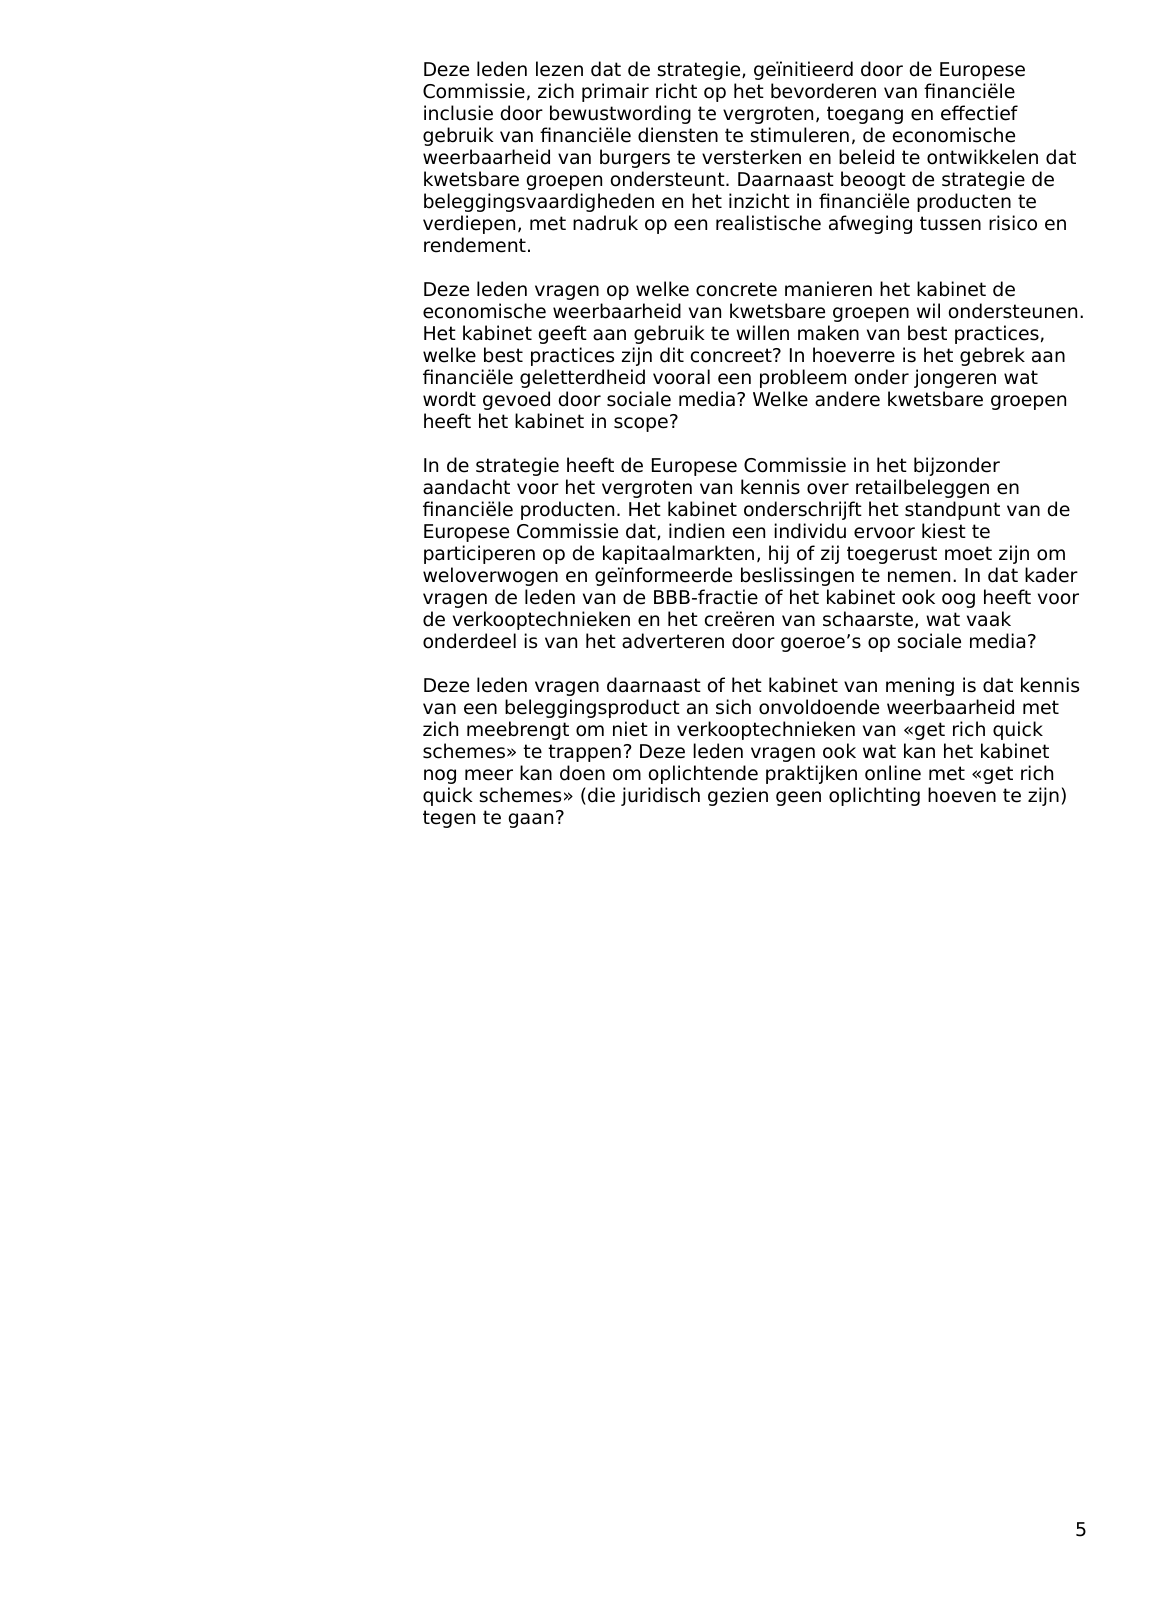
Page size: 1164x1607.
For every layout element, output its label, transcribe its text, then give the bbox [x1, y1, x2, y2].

text Deze leden vragen op welke concrete manieren het kabinet de economische weerbaarheid van kwetsbare groepen wil ondersteunen. Het kabinet geeft aan gebruik te willen maken van best practices, welke best practices zijn dit concreet? In hoeverre is het gebrek aan financiële geletterdheid vooral een probleem onder jongeren wat wordt gevoed door sociale media? Welke andere kwetsbare groepen heeft het kabinet in scope? [422, 279, 1087, 433]
text Deze leden lezen dat de strategie, geïnitieerd door de Europese Commissie, zich primair richt op het bevorderen van financiële inclusie door bewustwording te vergroten, toegang en effectief gebruik van financiële diensten te stimuleren, de economische weerbaarheid van burgers te versterken en beleid te ontwikkelen dat kwetsbare groepen ondersteunt. Daarnaast beoogt de strategie de beleggingsvaardigheden en het inzicht in financiële producten te verdiepen, met nadruk op een realistische afweging tussen risico en rendement. [422, 59, 1087, 257]
text In de strategie heeft de Europese Commissie in het bijzonder aandacht voor het vergroten van kennis over retailbeleggen en financiële producten. Het kabinet onderschrijft het standpunt van de Europese Commissie dat, indien een individu ervoor kiest te participeren op de kapitaalmarkten, hij of zij toegerust moet zijn om weloverwogen en geïnformeerde beslissingen te nemen. In dat kader vragen de leden van de BBB-fractie of het kabinet ook oog heeft voor de verkooptechnieken en het creëren van schaarste, wat vaak onderdeel is van het adverteren door goeroe’s op sociale media? [422, 455, 1087, 653]
text Deze leden vragen daarnaast of het kabinet van mening is dat kennis van een beleggingsproduct an sich onvoldoende weerbaarheid met zich meebrengt om niet in verkooptechnieken van «get rich quick schemes» te trappen? Deze leden vragen ook wat kan het kabinet nog meer kan doen om oplichtende praktijken online met «get rich quick schemes» (die juridisch gezien geen oplichting hoeven te zijn) tegen te gaan? [422, 675, 1087, 829]
